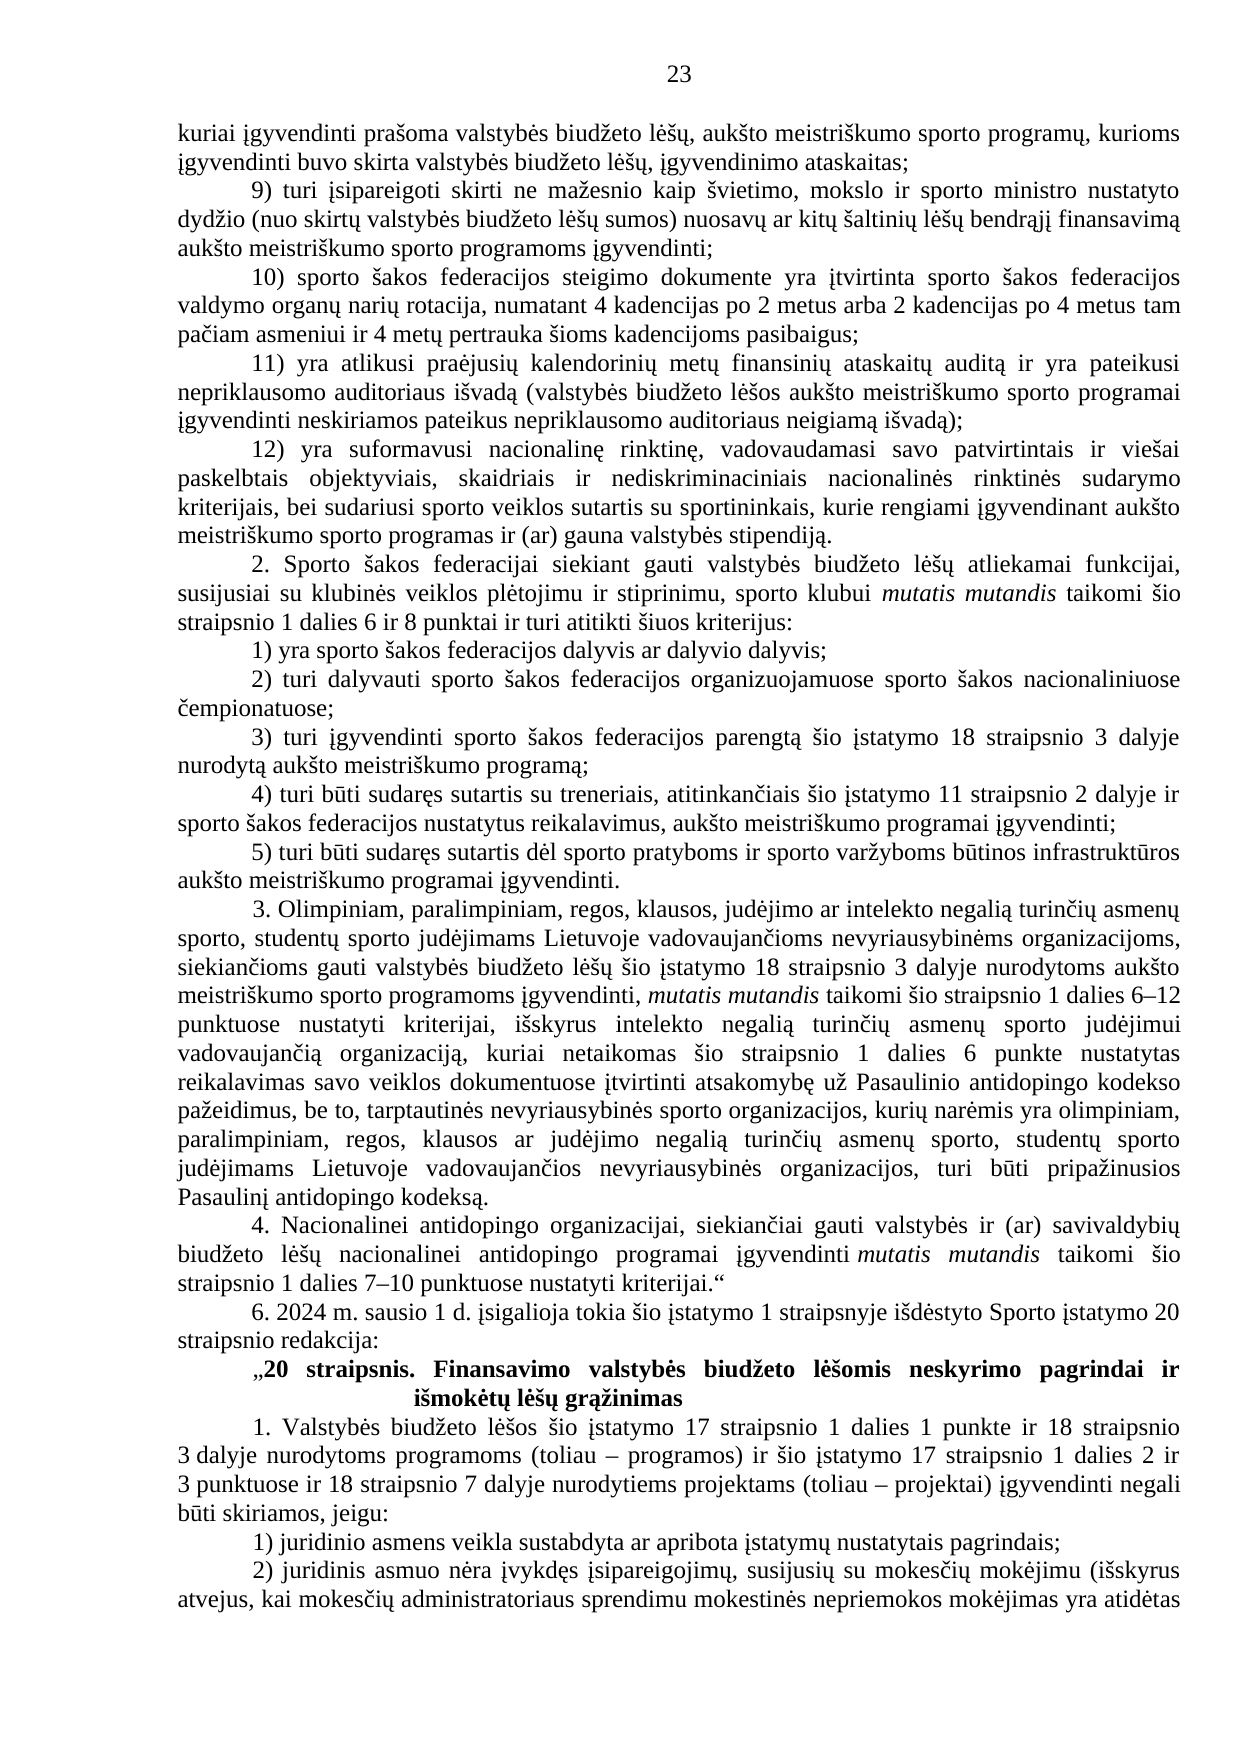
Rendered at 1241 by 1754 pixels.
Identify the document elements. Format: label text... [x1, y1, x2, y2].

text 2. Sporto šakos federacijai siekiant gauti valstybės biudžeto lėšų atliekamai funkcijai, susijusiai su klubinės veiklos plėtojimu ir stiprinimu, sporto klubui mutatis mutandis taikomi šio straipsnio 1 dalies 6 ir 8 punktai ir turi atitikti šiuos kriterijus: [177, 549, 1181, 636]
text 1) yra sporto šakos federacijos dalyvis ar dalyvio dalyvis; [177, 636, 1181, 664]
text 1) juridinio asmens veikla sustabdyta ar apribota įstatymų nustatytais pagrindais; [177, 1527, 1181, 1556]
text 4) turi būti sudaręs sutartis su treneriais, atitinkančiais šio įstatymo 11 straipsnio 2 dalyje ir sporto šakos federacijos nustatytus reikalavimus, aukšto meistriškumo programai įgyvendinti; [177, 779, 1181, 837]
text 2) turi dalyvauti sporto šakos federacijos organizuojamuose sporto šakos nacionaliniuose čempionatuose; [177, 664, 1181, 722]
text 11) yra atlikusi praėjusių kalendorinių metų finansinių ataskaitų auditą ir yra pateikusi nepriklausomo auditoriaus išvadą (valstybės biudžeto lėšos aukšto meistriškumo sporto programai įgyvendinti neskiriamos pateikus nepriklausomo auditoriaus neigiamą išvadą); [177, 348, 1181, 434]
text 9) turi įsipareigoti skirti ne mažesnio kaip švietimo, mokslo ir sporto ministro nustatyto dydžio (nuo skirtų valstybės biudžeto lėšų sumos) nuosavų ar kitų šaltinių lėšų bendrąjį finansavimą aukšto meistriškumo sporto programoms įgyvendinti; [177, 176, 1181, 262]
text 5) turi būti sudaręs sutartis dėl sporto pratyboms ir sporto varžyboms būtinos infrastruktūros aukšto meistriškumo programai įgyvendinti. [177, 837, 1181, 894]
text 3. Olimpiniam, paralimpiniam, regos, klausos, judėjimo ar intelekto negalią turinčių asmenų sporto, studentų sporto judėjimams Lietuvoje vadovaujančioms nevyriausybinėms organizacijoms, siekiančioms gauti valstybės biudžeto lėšų šio įstatymo 18 straipsnio 3 dalyje nurodytoms aukšto meistriškumo sporto programoms įgyvendinti, mutatis mutandis taikomi šio straipsnio 1 dalies 6–12 punktuose nustatyti kriterijai, išskyrus intelekto negalią turinčių asmenų sporto judėjimui vadovaujančią organizaciją, kuriai netaikomas šio straipsnio 1 dalies 6 punkte nustatytas reikalavimas savo veiklos dokumentuose įtvirtinti atsakomybę už Pasaulinio antidopingo kodekso pažeidimus, be to, tarptautinės nevyriausybinės sporto organizacijos, kurių narėmis yra olimpiniam, paralimpiniam, regos, klausos ar judėjimo negalią turinčių asmenų sporto, studentų sporto judėjimams Lietuvoje vadovaujančios nevyriausybinės organizacijos, turi būti pripažinusios Pasaulinį antidopingo kodeksą. [177, 894, 1181, 1211]
text „20 straipsnis. Finansavimo valstybės biudžeto lėšomis neskyrimo pagrindai ir išmokėtų lėšų grąžinimas [252, 1354, 1181, 1412]
text 6. 2024 m. sausio 1 d. įsigalioja tokia šio įstatymo 1 straipsnyje išdėstyto Sporto įstatymo 20 straipsnio redakcija: [177, 1297, 1181, 1354]
text 1. Valstybės biudžeto lėšos šio įstatymo 17 straipsnio 1 dalies 1 punkte ir 18 straipsnio 3 dalyje nurodytoms programoms (toliau – programos) ir šio įstatymo 17 straipsnio 1 dalies 2 ir 3 punktuose ir 18 straipsnio 7 dalyje nurodytiems projektams (toliau – projektai) įgyvendinti negali būti skiriamos, jeigu: [177, 1412, 1181, 1527]
text 3) turi įgyvendinti sporto šakos federacijos parengtą šio įstatymo 18 straipsnio 3 dalyje nurodytą aukšto meistriškumo programą; [177, 722, 1181, 779]
text 10) sporto šakos federacijos steigimo dokumente yra įtvirtinta sporto šakos federacijos valdymo organų narių rotacija, numatant 4 kadencijas po 2 metus arba 2 kadencijas po 4 metus tam pačiam asmeniui ir 4 metų pertrauka šioms kadencijoms pasibaigus; [177, 262, 1181, 348]
text kuriai įgyvendinti prašoma valstybės biudžeto lėšų, aukšto meistriškumo sporto programų, kurioms įgyvendinti buvo skirta valstybės biudžeto lėšų, įgyvendinimo ataskaitas; [177, 118, 1181, 176]
text 12) yra suformavusi nacionalinę rinktinę, vadovaudamasi savo patvirtintais ir viešai paskelbtais objektyviais, skaidriais ir nediskriminaciniais nacionalinės rinktinės sudarymo kriterijais, bei sudariusi sporto veiklos sutartis su sportininkais, kurie rengiami įgyvendinant aukšto meistriškumo sporto programas ir (ar) gauna valstybės stipendiją. [177, 434, 1181, 549]
text 2) juridinis asmuo nėra įvykdęs įsipareigojimų, susijusių su mokesčių mokėjimu (išskyrus atvejus, kai mokesčių administratoriaus sprendimu mokestinės nepriemokos mokėjimas yra atidėtas [177, 1556, 1181, 1613]
text 4. Nacionalinei antidopingo organizacijai, siekiančiai gauti valstybės ir (ar) savivaldybių biudžeto lėšų nacionalinei antidopingo programai įgyvendinti mutatis mutandis taikomi šio straipsnio 1 dalies 7–10 punktuose nustatyti kriterijai.“ [177, 1211, 1181, 1297]
